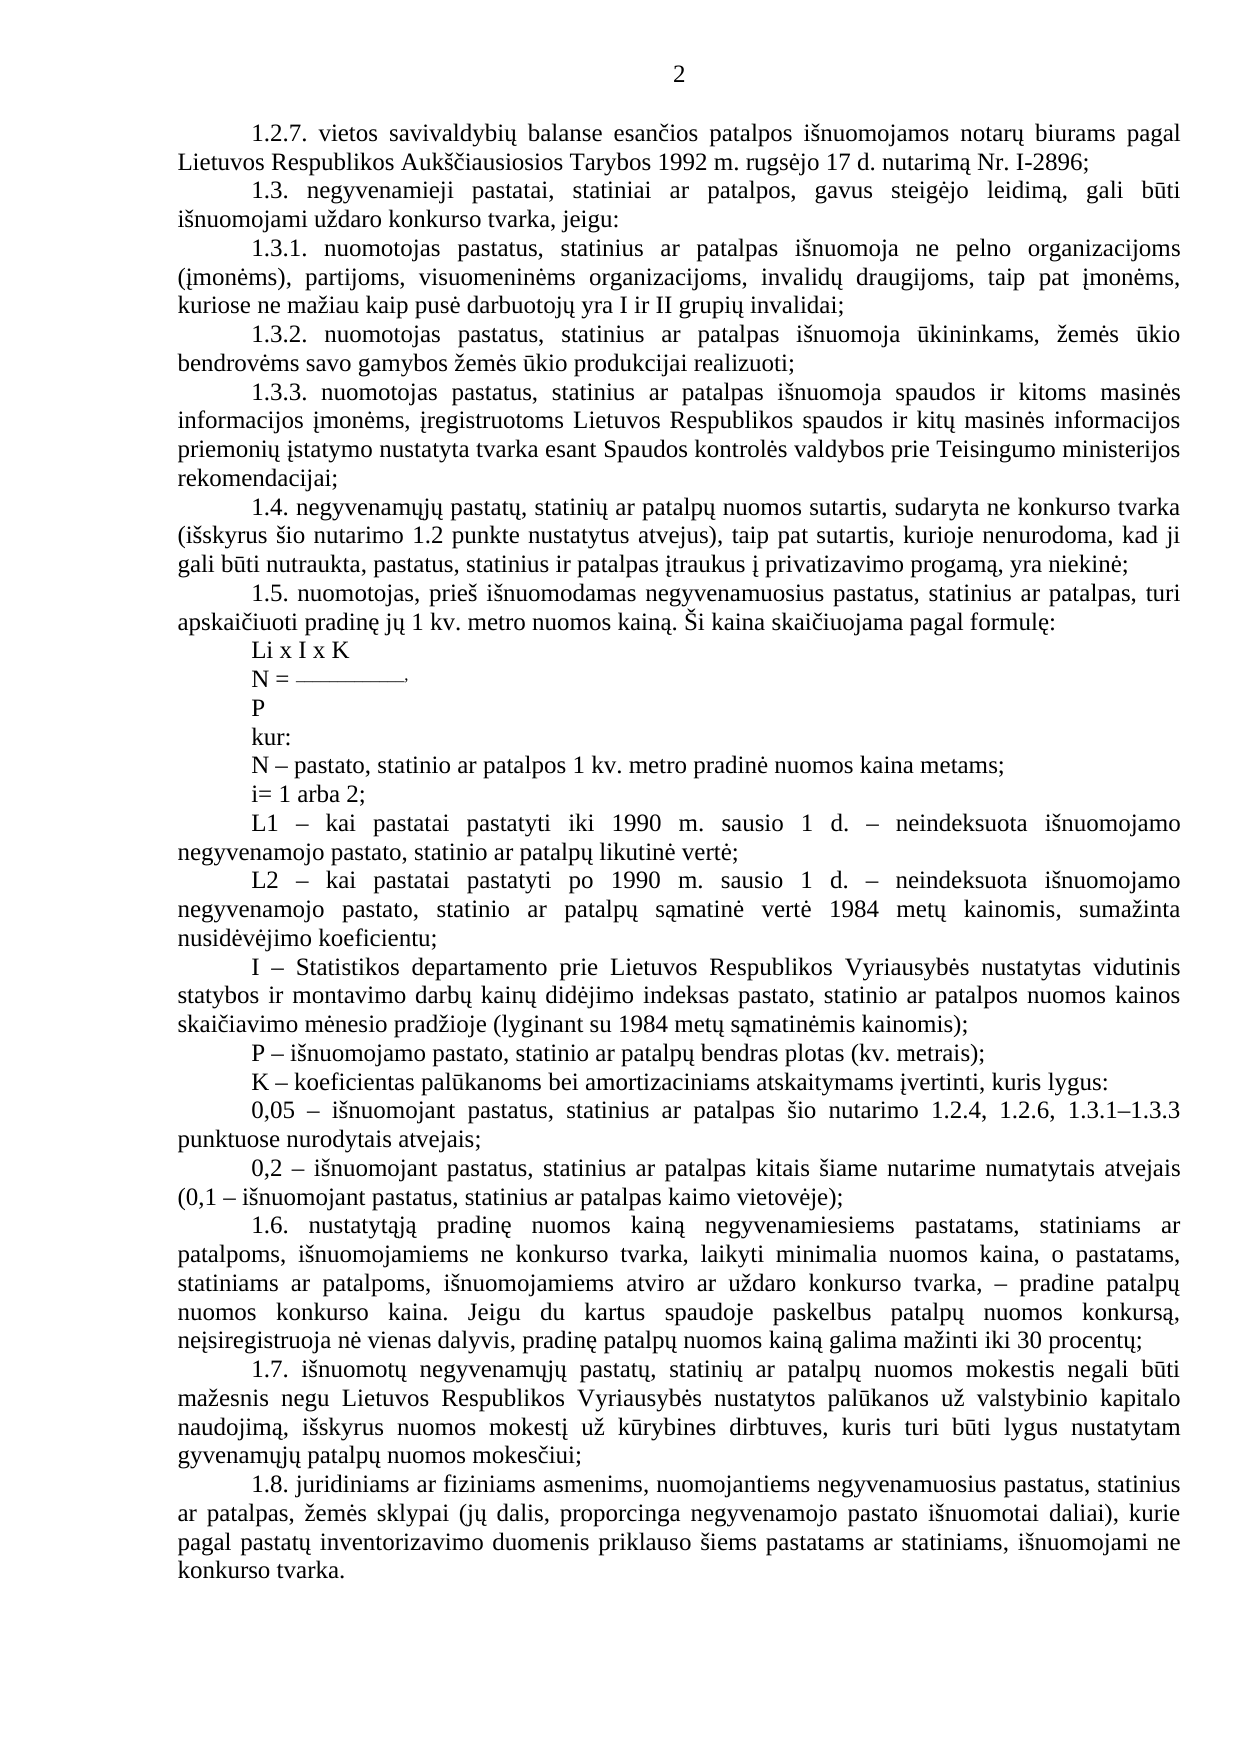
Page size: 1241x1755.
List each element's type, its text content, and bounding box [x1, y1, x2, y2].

text 1.3.3. nuomotojas pastatus, statinius ar patalpas išnuomoja spaudos ir kitoms masinės informacijos įmonėms, įregistruotoms Lietuvos Respublikos spaudos ir kitų masinės informacijos priemonių įstatymo nustatyta tvarka esant Spaudos kontrolės valdybos prie Teisingumo ministerijos rekomendacijai; [177, 377, 1181, 492]
text P [177, 693, 1181, 722]
text 1.3.2. nuomotojas pastatus, statinius ar patalpas išnuomoja ūkininkams, žemės ūkio bendrovėms savo gamybos žemės ūkio produkcijai realizuoti; [177, 319, 1181, 377]
text 1.5. nuomotojas, prieš išnuomodamas negyvenamuosius pastatus, statinius ar patalpas, turi apskaičiuoti pradinę jų 1 kv. metro nuomos kainą. Ši kaina skaičiuojama pagal formulę: [177, 578, 1181, 636]
text N = _____________, [177, 664, 1181, 693]
text I – Statistikos departamento prie Lietuvos Respublikos Vyriausybės nustatytas vidutinis statybos ir montavimo darbų kainų didėjimo indeksas pastato, statinio ar patalpos nuomos kainos skaičiavimo mėnesio pradžioje (lyginant su 1984 metų sąmatinėmis kainomis); [177, 952, 1181, 1038]
text 1.3.1. nuomotojas pastatus, statinius ar patalpas išnuomoja ne pelno organizacijoms (įmonėms), partijoms, visuomeninėms organizacijoms, invalidų draugijoms, taip pat įmonėms, kuriose ne mažiau kaip pusė darbuotojų yra I ir II grupių invalidai; [177, 233, 1181, 319]
text 1.6. nustatytąją pradinę nuomos kainą negyvenamiesiems pastatams, statiniams ar patalpoms, išnuomojamiems ne konkurso tvarka, laikyti minimalia nuomos kaina, o pastatams, statiniams ar patalpoms, išnuomojamiems atviro ar uždaro konkurso tvarka, – pradine patalpų nuomos konkurso kaina. Jeigu du kartus spaudoje paskelbus patalpų nuomos konkursą, neįsiregistruoja nė vienas dalyvis, pradinę patalpų nuomos kainą galima mažinti iki 30 procentų; [177, 1211, 1181, 1354]
text Li x I x K [177, 636, 1181, 664]
text 1.3. negyvenamieji pastatai, statiniai ar patalpos, gavus steigėjo leidimą, gali būti išnuomojami uždaro konkurso tvarka, jeigu: [177, 176, 1181, 233]
text i= 1 arba 2; [177, 779, 1181, 808]
text 1.4. negyvenamųjų pastatų, statinių ar patalpų nuomos sutartis, sudaryta ne konkurso tvarka (išskyrus šio nutarimo 1.2 punkte nustatytus atvejus), taip pat sutartis, kurioje nenurodoma, kad ji gali būti nutraukta, pastatus, statinius ir patalpas įtraukus į privatizavimo progamą, yra niekinė; [177, 492, 1181, 578]
text P – išnuomojamo pastato, statinio ar patalpų bendras plotas (kv. metrais); [177, 1038, 1181, 1067]
text 0,05 – išnuomojant pastatus, statinius ar patalpas šio nutarimo 1.2.4, 1.2.6, 1.3.1–1.3.3 punktuose nurodytais atvejais; [177, 1096, 1181, 1153]
text N – pastato, statinio ar patalpos 1 kv. metro pradinė nuomos kaina metams; [177, 751, 1181, 779]
text K – koeficientas palūkanoms bei amortizaciniams atskaitymams įvertinti, kuris lygus: [177, 1067, 1181, 1096]
text L2 – kai pastatai pastatyti po 1990 m. sausio 1 d. – neindeksuota išnuomojamo negyvenamojo pastato, statinio ar patalpų sąmatinė vertė 1984 metų kainomis, sumažinta nusidėvėjimo koeficientu; [177, 866, 1181, 952]
text 1.2.7. vietos savivaldybių balanse esančios patalpos išnuomojamos notarų biurams pagal Lietuvos Respublikos Aukščiausiosios Tarybos 1992 m. rugsėjo 17 d. nutarimą Nr. I-2896; [177, 118, 1181, 176]
text kur: [177, 722, 1181, 751]
text 1.8. juridiniams ar fiziniams asmenims, nuomojantiems negyvenamuosius pastatus, statinius ar patalpas, žemės sklypai (jų dalis, proporcinga negyvenamojo pastato išnuomotai daliai), kurie pagal pastatų inventorizavimo duomenis priklauso šiems pastatams ar statiniams, išnuomojami ne konkurso tvarka. [177, 1469, 1181, 1584]
text 0,2 – išnuomojant pastatus, statinius ar patalpas kitais šiame nutarime numatytais atvejais (0,1 – išnuomojant pastatus, statinius ar patalpas kaimo vietovėje); [177, 1153, 1181, 1211]
text 1.7. išnuomotų negyvenamųjų pastatų, statinių ar patalpų nuomos mokestis negali būti mažesnis negu Lietuvos Respublikos Vyriausybės nustatytos palūkanos už valstybinio kapitalo naudojimą, išskyrus nuomos mokestį už kūrybines dirbtuves, kuris turi būti lygus nustatytam gyvenamųjų patalpų nuomos mokesčiui; [177, 1354, 1181, 1469]
text L1 – kai pastatai pastatyti iki 1990 m. sausio 1 d. – neindeksuota išnuomojamo negyvenamojo pastato, statinio ar patalpų likutinė vertė; [177, 808, 1181, 866]
